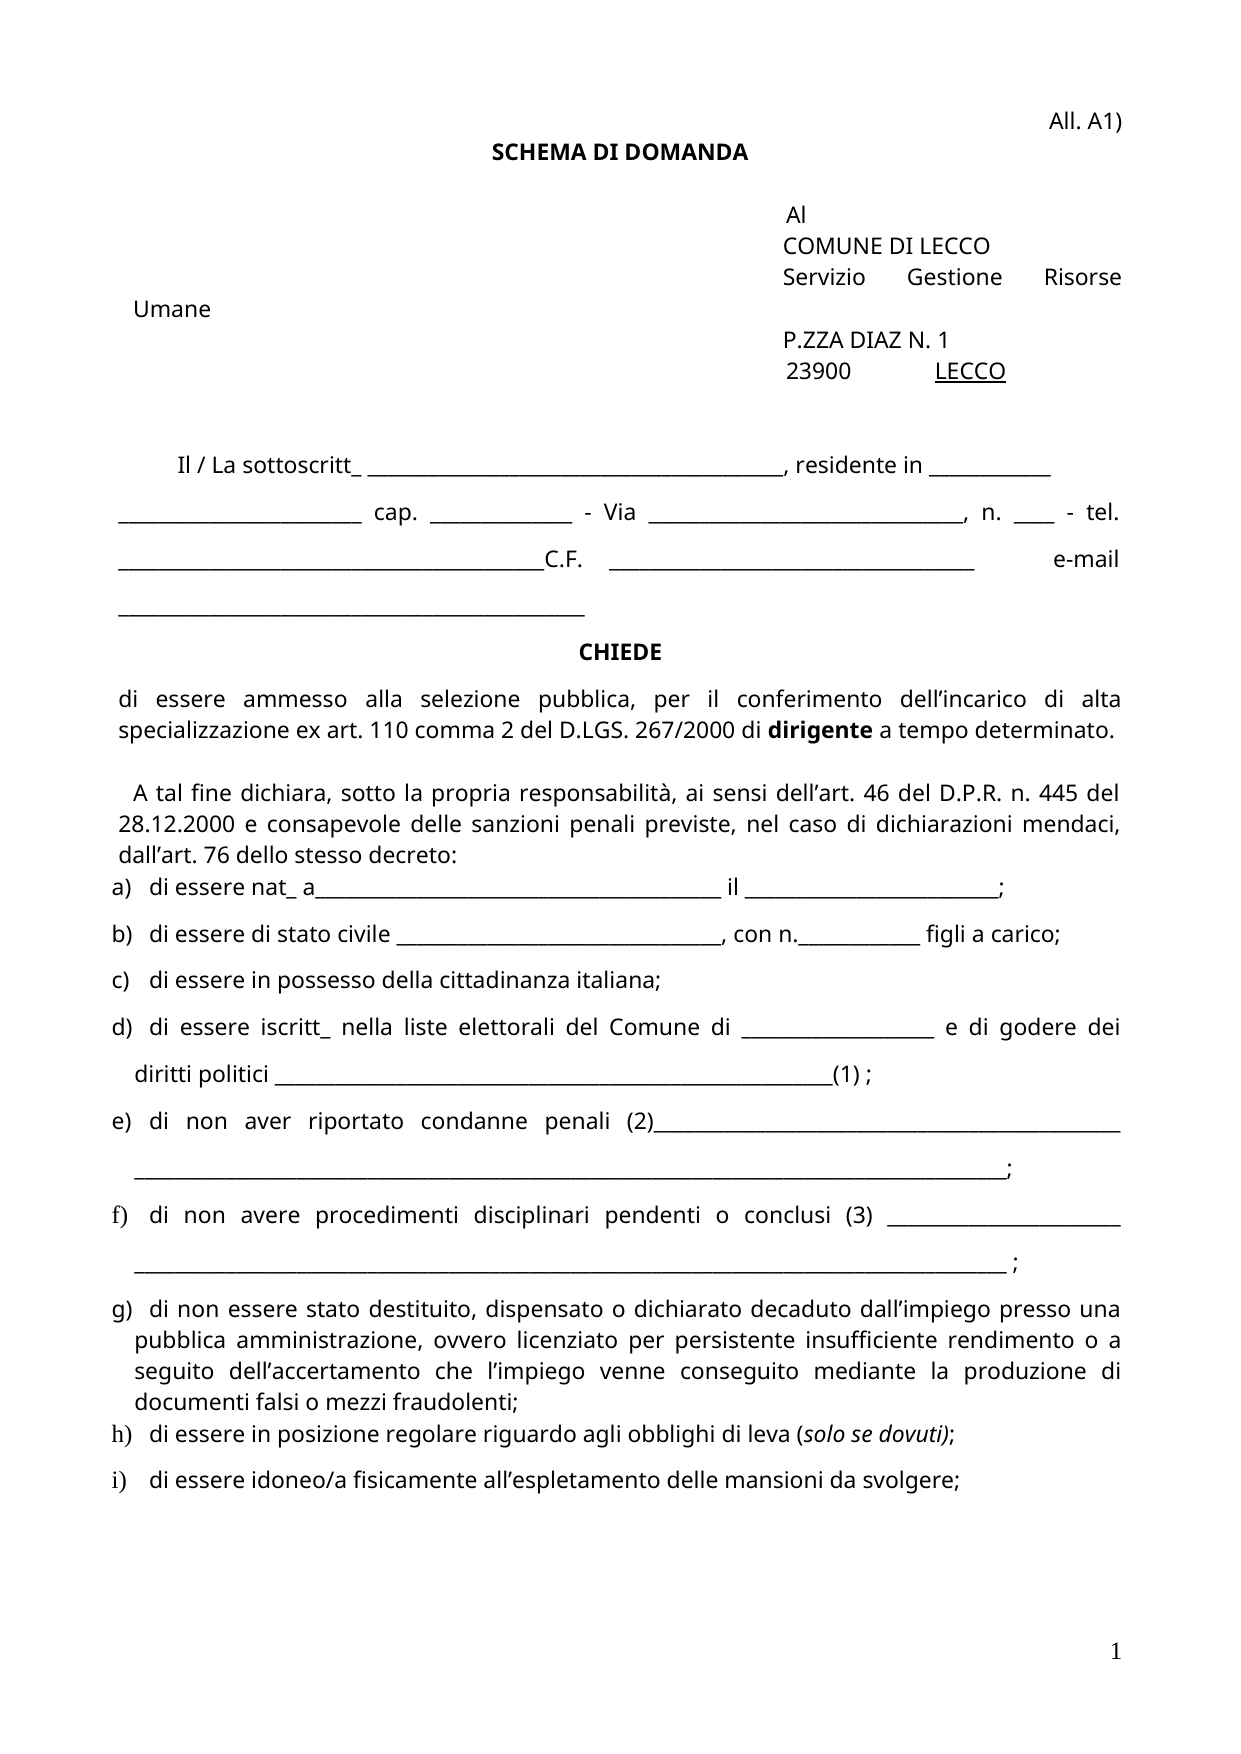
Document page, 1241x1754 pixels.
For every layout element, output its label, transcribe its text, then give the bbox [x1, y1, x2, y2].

text P.ZZA DIAZ N. 1 [133, 324, 1122, 355]
list di non avere procedimenti disciplinari pendenti o conclusi (3) _______________________ ______________________________________________________________________________________ ; [118, 1199, 1122, 1277]
text Servizio Gestione Risorse Umane [133, 261, 1122, 324]
text A tal fine dichiara, sotto la propria responsabilità, ai sensi dell’art. 46 del D.P.R. n. 445 del 28.12.2000 e consapevole delle sanzioni penali previste, nel caso di dichiarazioni mendaci, dall’art. 76 dello stesso decreto: [118, 777, 1122, 871]
text CHIEDE [118, 636, 1122, 667]
text All. A1) [118, 105, 1122, 136]
list di essere di stato civile ________________________________, con n.____________ figli a carico; [118, 917, 1122, 949]
text COMUNE DI LECCO [133, 230, 1122, 261]
text Il / La sottoscritt_ _________________________________________, residente in ____________ [118, 449, 1122, 480]
text di essere ammesso alla selezione pubblica, per il conferimento dell’incarico di alta specializzazione ex art. 110 comma 2 del D.LGS. 267/2000 di dirigente a tempo determinato. [118, 683, 1122, 746]
list di essere in possesso della cittadinanza italiana; [118, 964, 1122, 996]
text Al [118, 199, 1122, 230]
list di essere idoneo/a fisicamente all’espletamento delle mansioni da svolgere; [133, 1464, 1122, 1496]
list di essere in posizione regolare riguardo agli obblighi di leva (solo se dovuti); [133, 1417, 1122, 1449]
text 23900 LECCO [118, 355, 1122, 386]
text ________________________ cap. ______________ - Via _______________________________, n. ____ - tel. __________________________________________C.F. ____________________________________ e-mail ______________________________________________ [118, 496, 1122, 621]
list di non essere stato destituito, dispensato o dichiarato decaduto dall’impiego presso una pubblica amministrazione, ovvero licenziato per persistente insufficiente rendimento o a seguito dell’accertamento che l’impiego venne conseguito mediante la produzione di documenti falsi o mezzi fraudolenti; [118, 1292, 1122, 1417]
list di essere iscritt_ nella liste elettorali del Comune di ___________________ e di godere dei diritti politici _______________________________________________________(1) ; [118, 1011, 1122, 1089]
text SCHEMA DI DOMANDA [118, 136, 1122, 167]
list di essere nat_ a________________________________________ il _________________________; [118, 871, 1122, 902]
list di non aver riportato condanne penali (2)______________________________________________ ______________________________________________________________________________________; [118, 1105, 1122, 1183]
